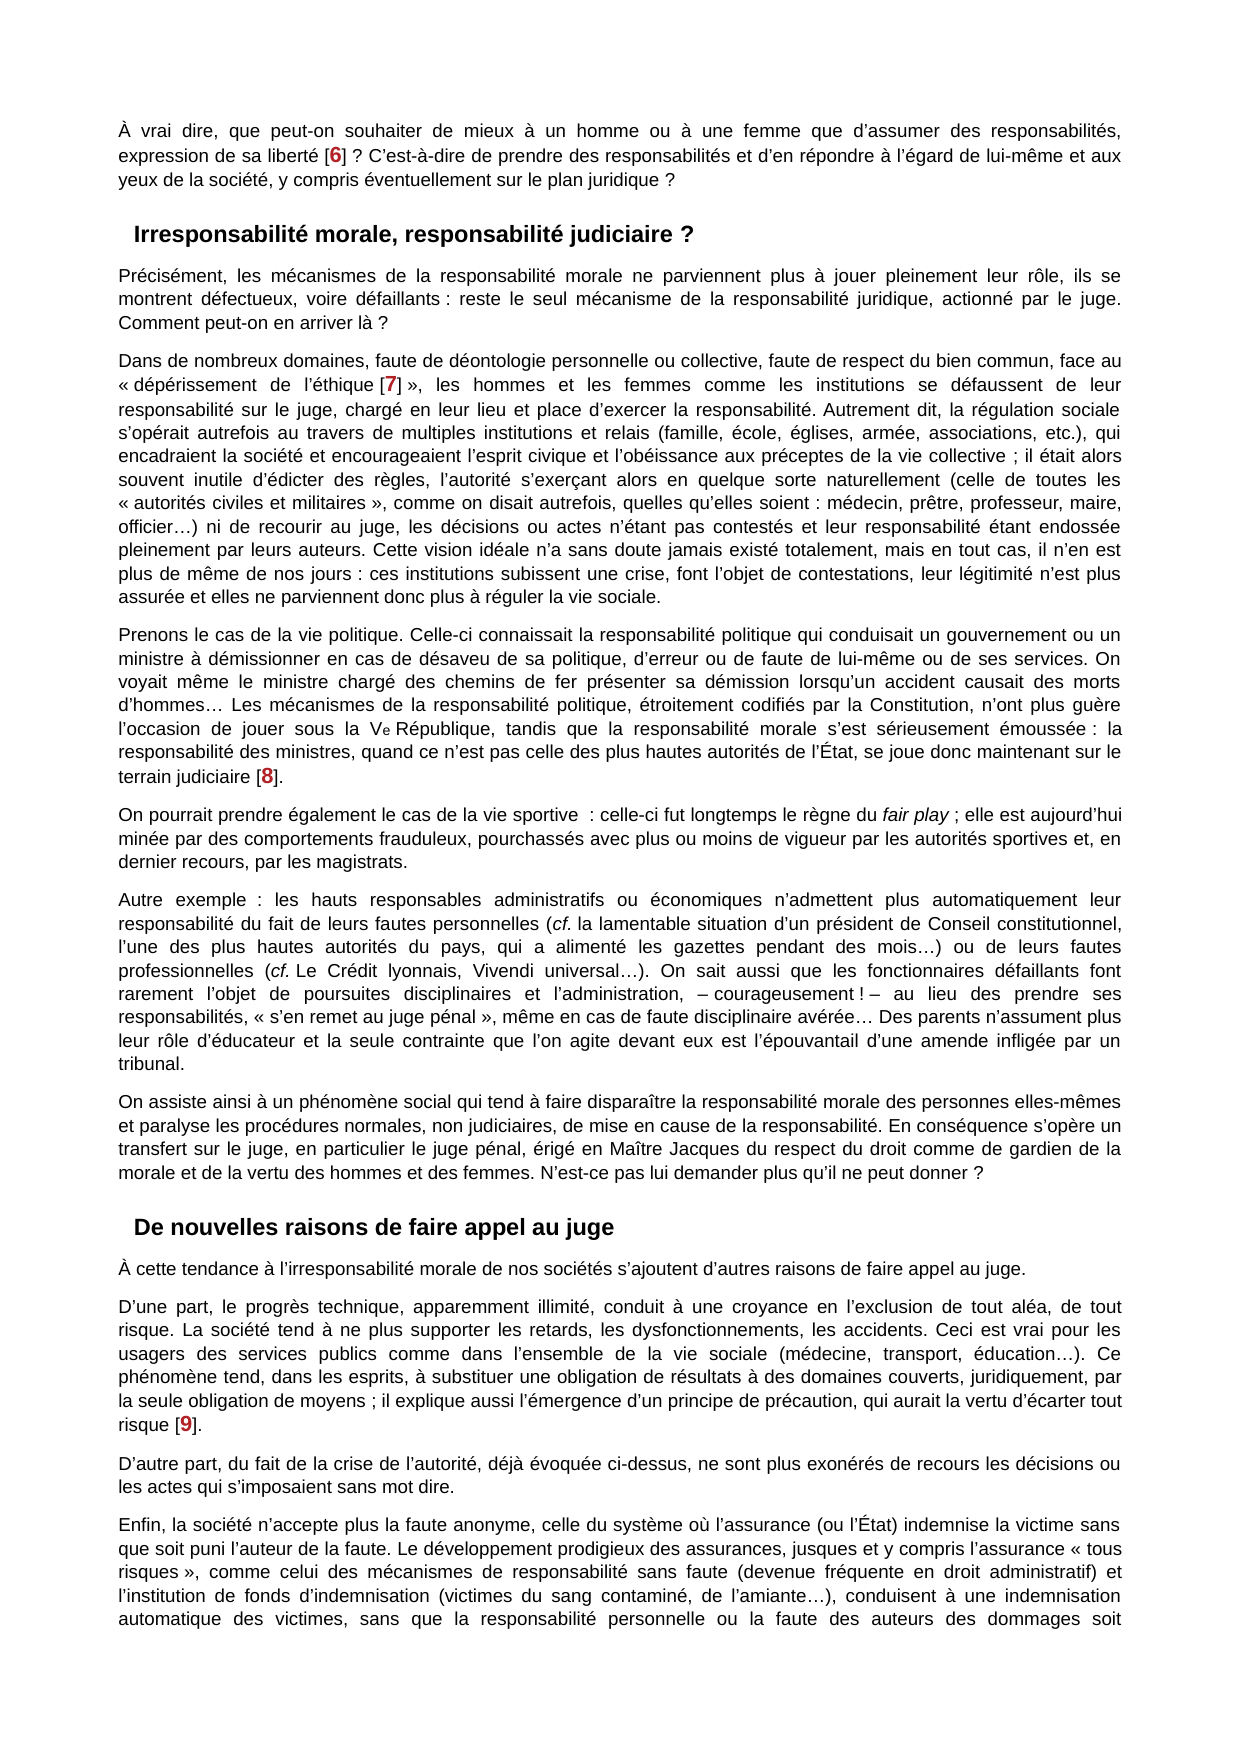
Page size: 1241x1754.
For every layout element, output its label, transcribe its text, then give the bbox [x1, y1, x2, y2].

text Autre exemple : les hauts responsables administratifs ou économiques n’admettent plus automatiquement leur responsabilité du fait de leurs fautes personnelles (cf. la lamentable situation d’un président de Conseil constitutionnel, l’une des plus hautes autorités du pays, qui a alimenté les gazettes pendant des mois…) ou de leurs fautes professionnelles (cf. Le Crédit lyonnais, Vivendi universal…). On sait aussi que les fonctionnaires défaillants font rarement l’objet de poursuites disciplinaires et l’administration, – courageusement ! – au lieu des prendre ses responsabilités, « s’en remet au juge pénal », même en cas de faute disciplinaire avérée… Des parents n’assument plus leur rôle d’éducateur et la seule contrainte que l’on agite devant eux est l’épouvantail d’une amende infligée par un tribunal. [118, 887, 1122, 1075]
text On pourrait prendre également le cas de la vie sportive : celle-ci fut longtemps le règne du fair play ; elle est aujourd’hui minée par des comportements frauduleux, pourchassés avec plus ou moins de vigueur par les autorités sportives et, en dernier recours, par les magistrats. [118, 802, 1122, 873]
subtitle Irresponsabilité morale, responsabilité judiciaire ? [134, 220, 1122, 247]
text À cette tendance à l’irresponsabilité morale de nos sociétés s’ajoutent d’autres raisons de faire appel au juge. [118, 1256, 1122, 1279]
text D’une part, le progrès technique, apparemment illimité, conduit à une croyance en l’exclusion de tout aléa, de tout risque. La société tend à ne plus supporter les retards, les dysfonctionnements, les accidents. Ceci est vrai pour les usagers des services publics comme dans l’ensemble de la vie sociale (médecine, transport, éducation…). Ce phénomène tend, dans les esprits, à substituer une obligation de résultats à des domaines couverts, juridiquement, par la seule obligation de moyens ; il explique aussi l’émergence d’un principe de précaution, qui aurait la vertu d’écarter tout risque [9]. [118, 1294, 1122, 1436]
text Prenons le cas de la vie politique. Celle-ci connaissait la responsabilité politique qui conduisait un gouvernement ou un ministre à démissionner en cas de désaveu de sa politique, d’erreur ou de faute de lui-même ou de ses services. On voyait même le ministre chargé des chemins de fer présenter sa démission lorsqu’un accident causait des morts d’hommes… Les mécanismes de la responsabilité politique, étroitement codifiés par la Constitution, n’ont plus guère l’occasion de jouer sous la Ve République, tandis que la responsabilité morale s’est sérieusement émoussée : la responsabilité des ministres, quand ce n’est pas celle des plus hautes autorités de l’État, se joue donc maintenant sur le terrain judiciaire [8]. [118, 622, 1122, 788]
text Précisément, les mécanismes de la responsabilité morale ne parviennent plus à jouer pleinement leur rôle, ils se montrent défectueux, voire défaillants : reste le seul mécanisme de la responsabilité juridique, actionné par le juge. Comment peut-on en arriver là ? [118, 263, 1122, 333]
subtitle De nouvelles raisons de faire appel au juge [134, 1213, 1122, 1240]
text D’autre part, du fait de la crise de l’autorité, déjà évoquée ci-dessus, ne sont plus exonérés de recours les décisions ou les actes qui s’imposaient sans mot dire. [118, 1451, 1122, 1498]
text On assiste ainsi à un phénomène social qui tend à faire disparaître la responsabilité morale des personnes elles-mêmes et paralyse les procédures normales, non judiciaires, de mise en cause de la responsabilité. En conséquence s’opère un transfert sur le juge, en particulier le juge pénal, érigé en Maître Jacques du respect du droit comme de gardien de la morale et de la vertu des hommes et des femmes. N’est-ce pas lui demander plus qu’il ne peut donner ? [118, 1089, 1122, 1183]
text Enfin, la société n’accepte plus la faute anonyme, celle du système où l’assurance (ou l’État) indemnise la victime sans que soit puni l’auteur de la faute. Le développement prodigieux des assurances, jusques et y compris l’assurance « tous risques », comme celui des mécanismes de responsabilité sans faute (devenue fréquente en droit administratif) et l’institution de fonds d’indemnisation (victimes du sang contaminé, de l’amiante…), conduisent à une indemnisation automatique des victimes, sans que la responsabilité personnelle ou la faute des auteurs des dommages soit [118, 1512, 1122, 1629]
text À vrai dire, que peut-on souhaiter de mieux à un homme ou à une femme que d’assumer des responsabilités, expression de sa liberté [6] ? C’est-à-dire de prendre des responsabilités et d’en répondre à l’égard de lui-même et aux yeux de la société, y compris éventuellement sur le plan juridique ? [118, 118, 1122, 190]
text Dans de nombreux domaines, faute de déontologie personnelle ou collective, faute de respect du bien commun, face au « dépérissement de l’éthique [7] », les hommes et les femmes comme les institutions se défaussent de leur responsabilité sur le juge, chargé en leur lieu et place d’exercer la responsabilité. Autrement dit, la régulation sociale s’opérait autrefois au travers de multiples institutions et relais (famille, école, églises, armée, associations, etc.), qui encadraient la société et encourageaient l’esprit civique et l’obéissance aux préceptes de la vie collective ; il était alors souvent inutile d’édicter des règles, l’autorité s’exerçant alors en quelque sorte naturellement (celle de toutes les « autorités civiles et militaires », comme on disait autrefois, quelles qu’elles soient : médecin, prêtre, professeur, maire, officier…) ni de recourir au juge, les décisions ou actes n’étant pas contestés et leur responsabilité étant endossée pleinement par leurs auteurs. Cette vision idéale n’a sans doute jamais existé totalement, mais en tout cas, il n’en est plus de même de nos jours : ces institutions subissent une crise, font l’objet de contestations, leur légitimité n’est plus assurée et elles ne parviennent donc plus à réguler la vie sociale. [118, 348, 1122, 607]
